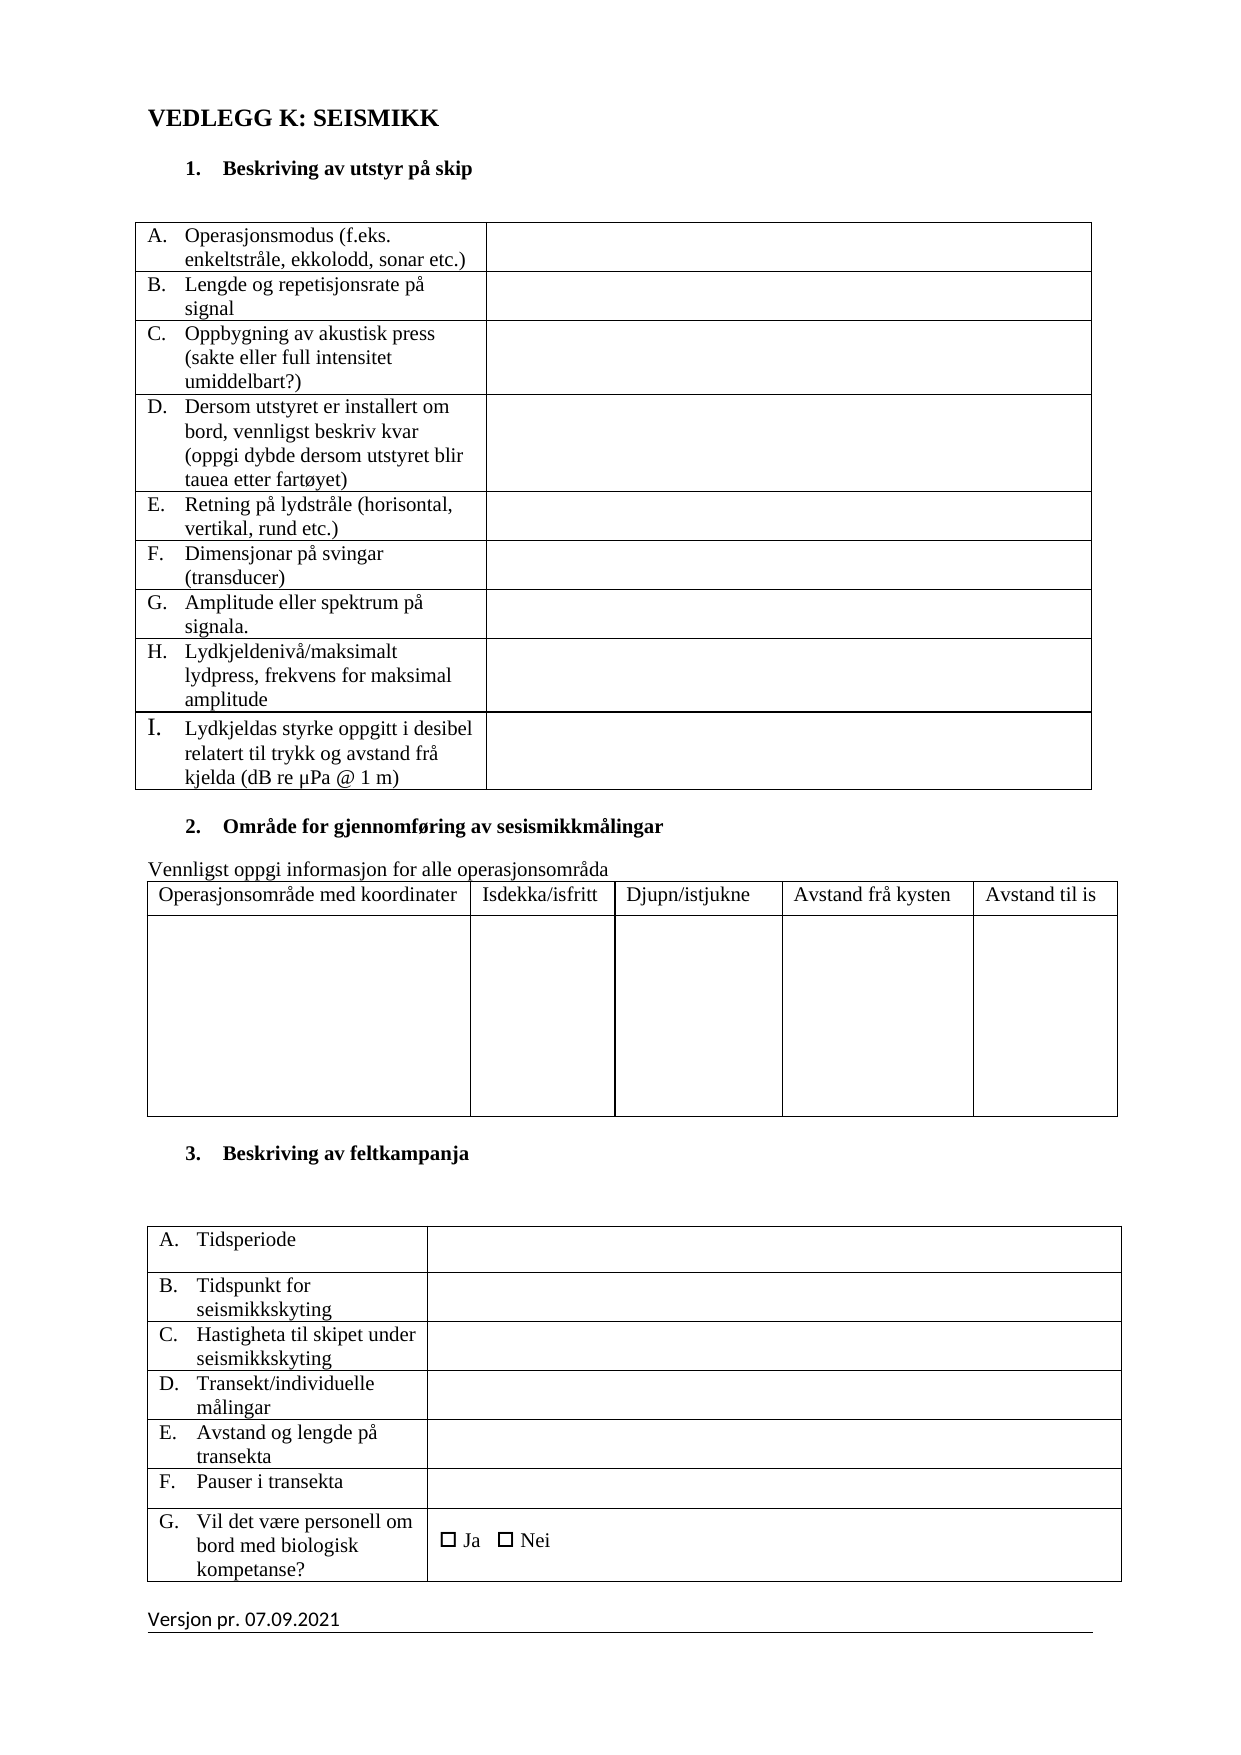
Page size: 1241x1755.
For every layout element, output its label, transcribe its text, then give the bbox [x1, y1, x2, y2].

table_header [428, 1227, 1121, 1272]
table_cell Hastigheta til skipet under seismikkskyting [148, 1322, 427, 1370]
table_header Avstand frå kysten [783, 882, 973, 915]
table_cell Avstand og lengde på transekta [148, 1420, 427, 1468]
table_cell [428, 1420, 1121, 1468]
table_cell Lydkjeldenivå/maksimalt lydpress, frekvens for maksimal amplitude [136, 639, 486, 711]
table_cell [487, 492, 1091, 540]
table_cell [428, 1469, 1121, 1507]
table_header Djupn/istjukne [616, 882, 782, 915]
table_cell [487, 321, 1091, 393]
table_cell [471, 916, 614, 1116]
table_cell [616, 916, 782, 1116]
table_cell Oppbygning av akustisk press (sakte eller full intensitet umiddelbart?) [136, 321, 486, 393]
table_cell [428, 1273, 1121, 1321]
table_cell [487, 639, 1091, 711]
table_cell [428, 1371, 1121, 1419]
table_cell [487, 590, 1091, 638]
list Beskriving av feltkampanja [185, 1141, 1093, 1165]
table_cell [487, 541, 1091, 589]
table_cell Dersom utstyret er installert om bord, vennligst beskriv kvar (oppgi dybde dersom utstyret blir tauea etter fartøyet) [136, 395, 486, 491]
table_cell [783, 916, 973, 1116]
table_header Avstand til is [974, 882, 1117, 915]
table_cell Pauser i transekta [148, 1469, 427, 1507]
table_cell Transekt/individuelle målingar [148, 1371, 427, 1419]
table_header Isdekka/isfritt [471, 882, 614, 915]
text Vennligst oppgi informasjon for alle operasjonsområda [148, 857, 1093, 881]
table_cell [428, 1322, 1121, 1370]
list Beskriving av utstyr på skip [185, 155, 1093, 179]
table_header [487, 223, 1091, 271]
list Område for gjennomføring av sesismikkmålingar [185, 814, 1093, 838]
table_cell Tidspunkt for seismikkskyting [148, 1273, 427, 1321]
table_cell Amplitude eller spektrum på signala. [136, 590, 486, 638]
table_cell Vil det være personell om bord med biologisk kompetanse? [148, 1509, 427, 1581]
table_cell [148, 916, 470, 1116]
table_cell [974, 916, 1117, 1116]
table_cell Lengde og repetisjonsrate på signal [136, 272, 486, 320]
table_header Operasjonsmodus (f.eks. enkeltstråle, ekkolodd, sonar etc.) [136, 223, 486, 271]
table_cell   Ja  Nei [428, 1509, 1121, 1581]
table_cell [487, 713, 1091, 789]
text VEDLEGG K: SEISMIKK [148, 103, 1093, 131]
table_cell [487, 272, 1091, 320]
table_cell Dimensjonar på svingar (transducer) [136, 541, 486, 589]
table_header Tidsperiode [148, 1227, 427, 1272]
table_cell [487, 395, 1091, 491]
table_header Operasjonsområde med koordinater [148, 882, 470, 915]
table_cell Lydkjeldas styrke oppgitt i desibel relatert til trykk og avstand frå kjelda (dB re μPa @ 1 m) [136, 713, 486, 789]
table_cell Retning på lydstråle (horisontal, vertikal, rund etc.) [136, 492, 486, 540]
